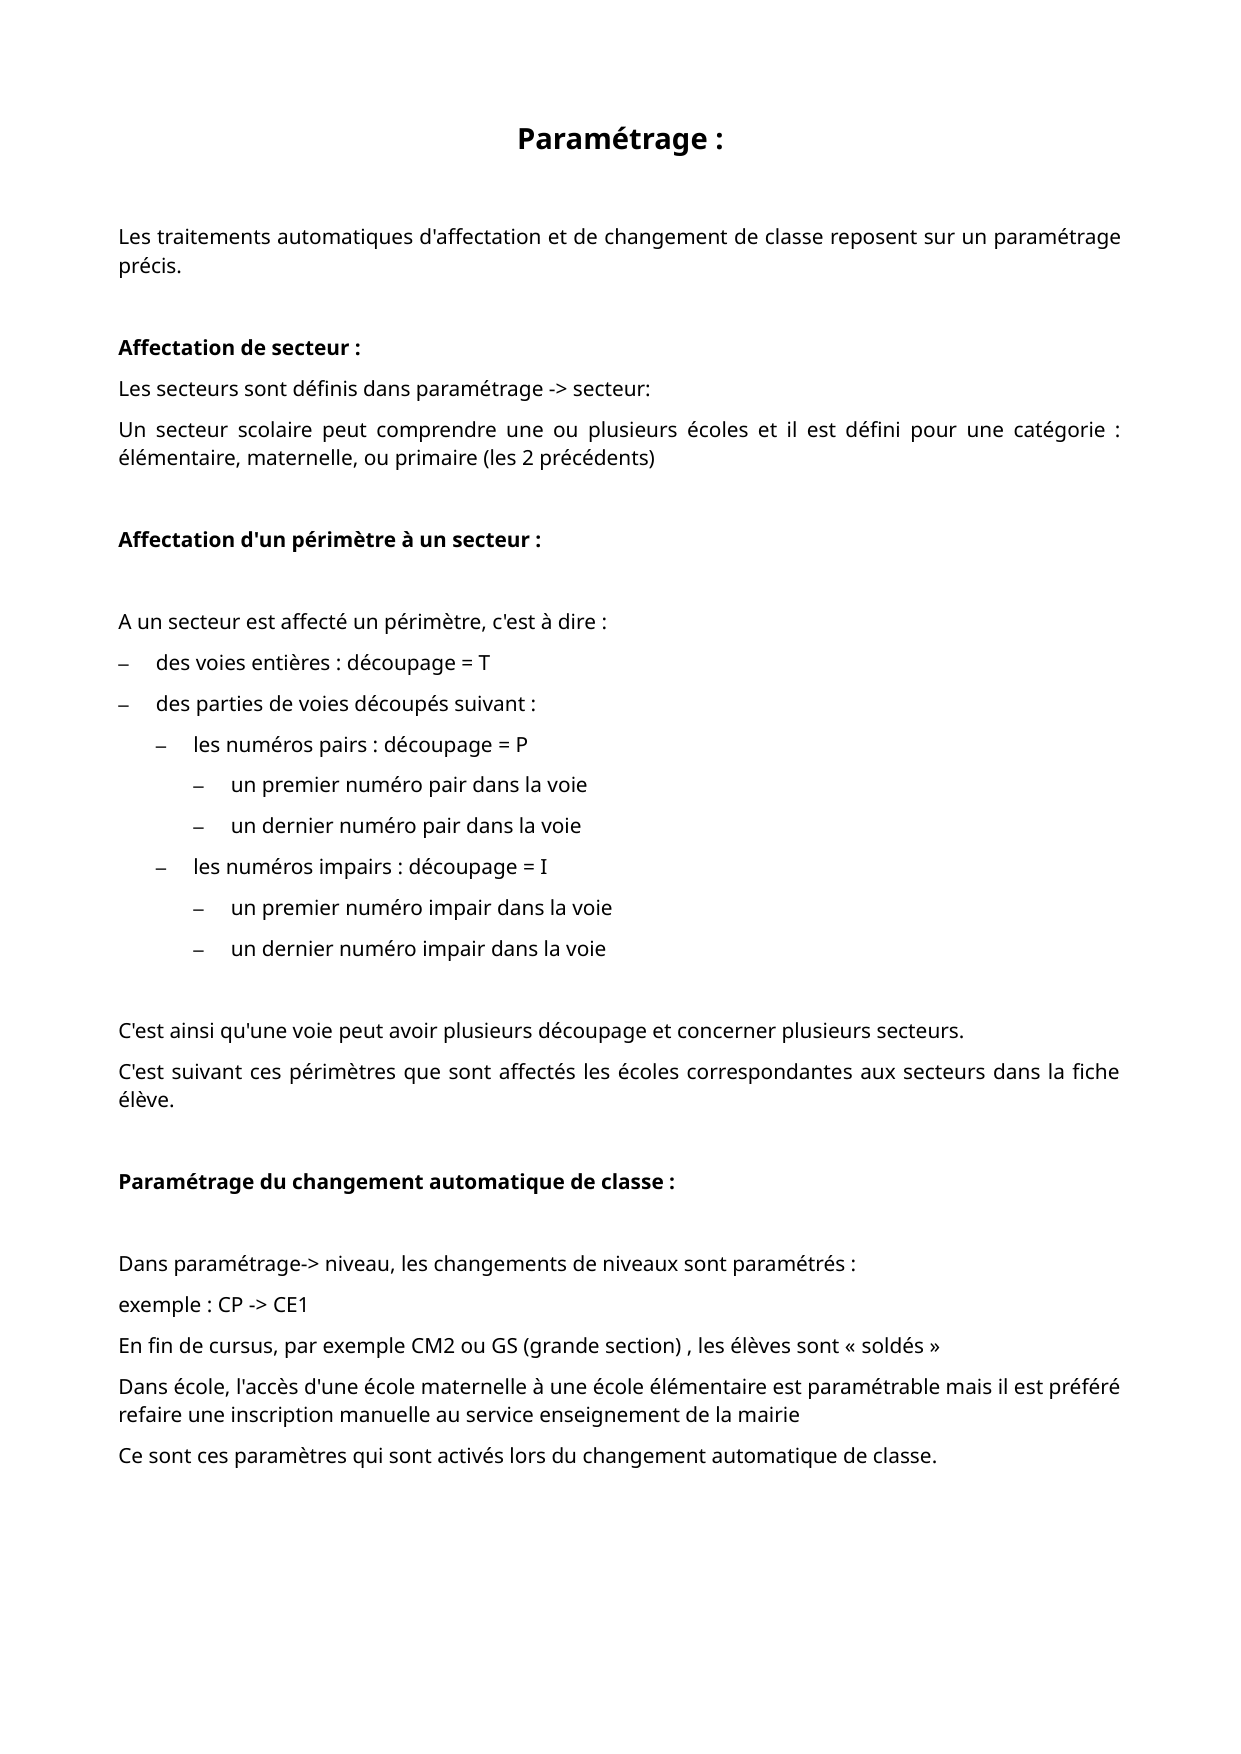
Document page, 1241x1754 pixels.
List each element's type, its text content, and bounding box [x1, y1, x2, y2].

text Ce sont ces paramètres qui sont activés lors du changement automatique de classe. [118, 1442, 1122, 1470]
text A un secteur est affecté un périmètre, c'est à dire : [118, 607, 1122, 635]
text Un secteur scolaire peut comprendre une ou plusieurs écoles et il est défini pour une catégorie : élémentaire, maternelle, ou primaire (les 2 précédents) [118, 415, 1122, 472]
text Les traitements automatiques d'affectation et de changement de classe reposent sur un paramétrage précis. [118, 222, 1122, 279]
list les numéros pairs : découpage = P [156, 730, 1122, 758]
text Affectation d'un périmètre à un secteur : [118, 525, 1122, 553]
text Les secteurs sont définis dans paramétrage -> secteur: [118, 374, 1122, 402]
text Dans paramétrage-> niveau, les changements de niveaux sont paramétrés : [118, 1249, 1122, 1278]
text Paramétrage : [118, 118, 1122, 158]
text Dans école, l'accès d'une école maternelle à une école élémentaire est paramétrable mais il est préféré refaire une inscription manuelle au service enseignement de la mairie [118, 1372, 1122, 1429]
list des parties de voies découpés suivant : [118, 689, 1122, 717]
list un premier numéro impair dans la voie [193, 893, 1122, 922]
text Paramétrage du changement automatique de classe : [118, 1167, 1122, 1196]
list un dernier numéro pair dans la voie [193, 812, 1122, 840]
text exemple : CP -> CE1 [118, 1290, 1122, 1319]
list des voies entières : découpage = T [118, 648, 1122, 676]
text C'est suivant ces périmètres que sont affectés les écoles correspondantes aux secteurs dans la fiche élève. [118, 1057, 1122, 1114]
list les numéros impairs : découpage = I [156, 852, 1122, 881]
text Affectation de secteur : [118, 333, 1122, 361]
text C'est ainsi qu'une voie peut avoir plusieurs découpage et concerner plusieurs secteurs. [118, 1016, 1122, 1045]
list un dernier numéro impair dans la voie [193, 934, 1122, 963]
text En fin de cursus, par exemple CM2 ou GS (grande section) , les élèves sont « soldés » [118, 1331, 1122, 1360]
list un premier numéro pair dans la voie [193, 771, 1122, 799]
